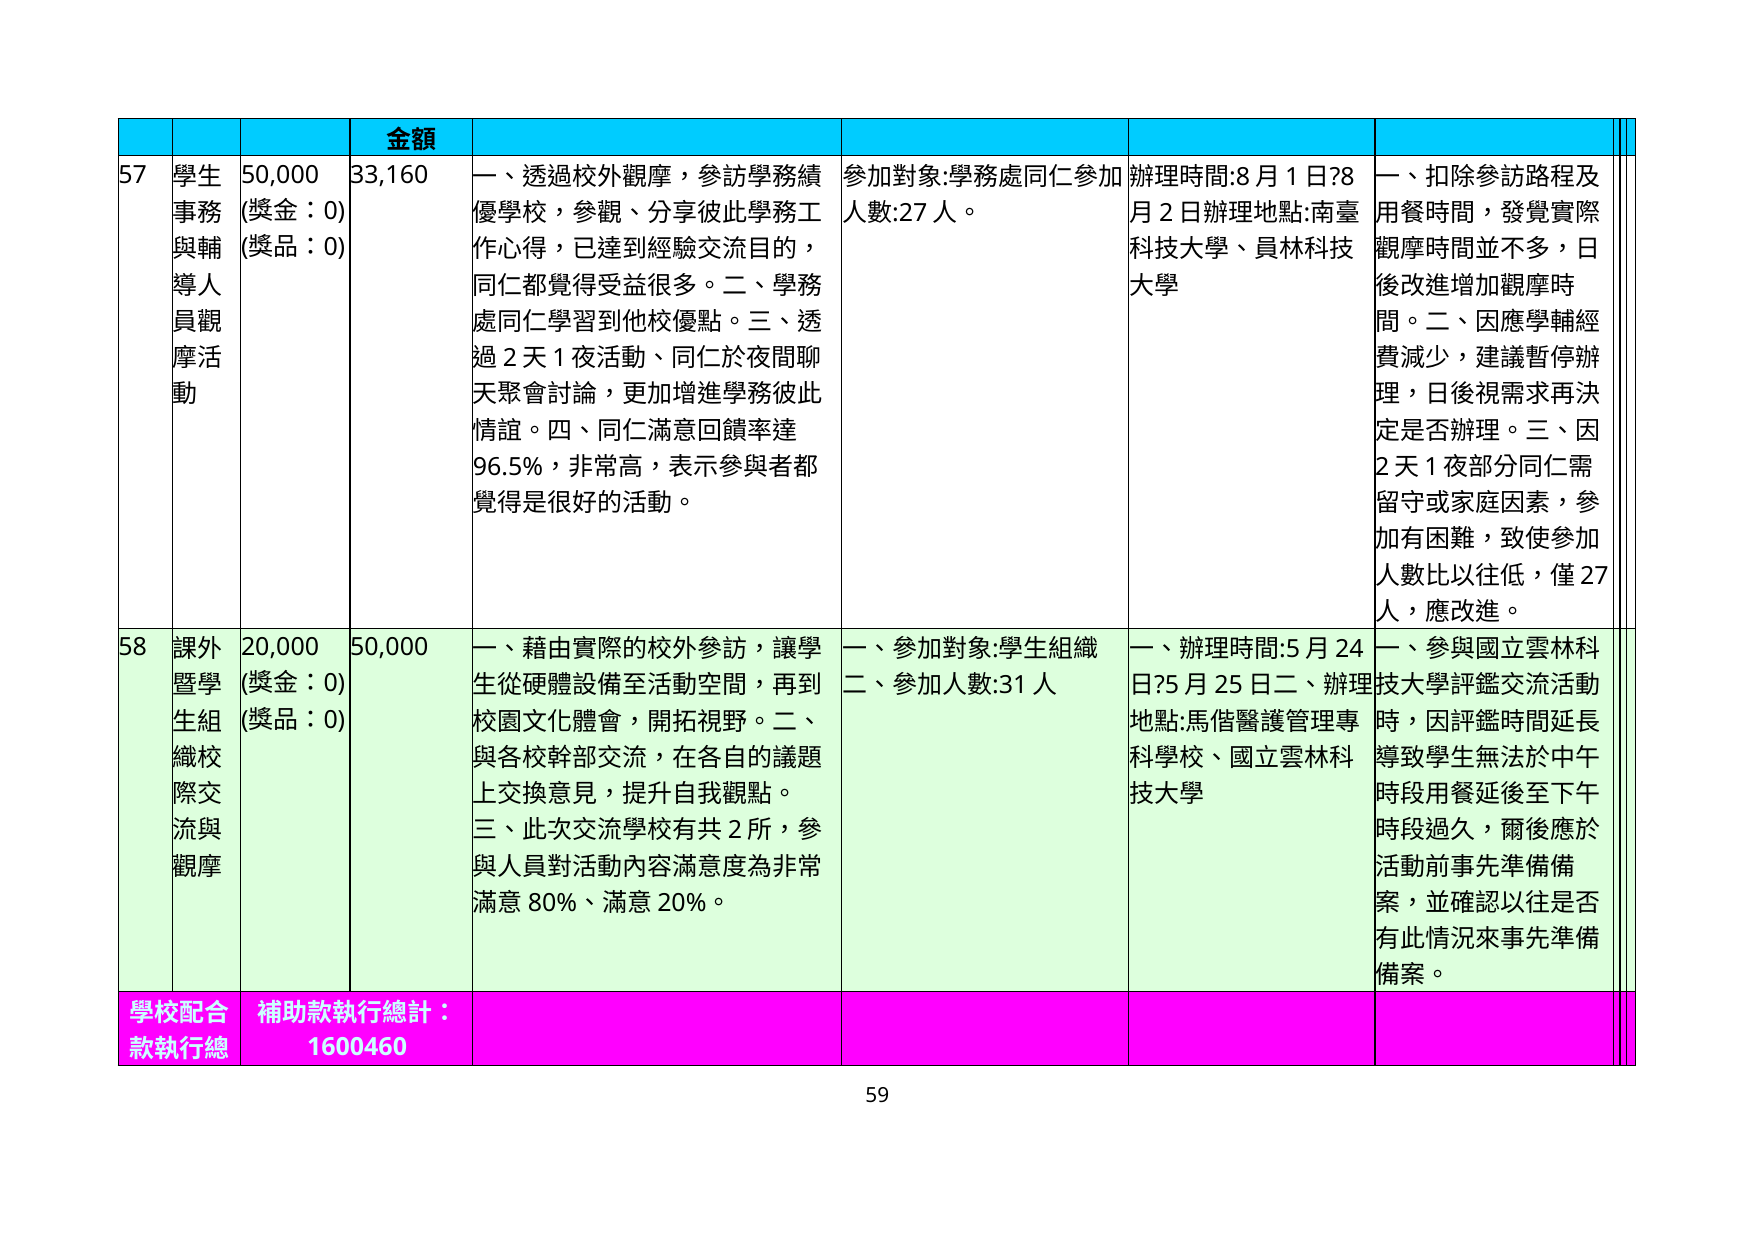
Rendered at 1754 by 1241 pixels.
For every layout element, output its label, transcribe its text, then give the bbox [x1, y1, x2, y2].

table_cell [1621, 119, 1626, 155]
table_cell [1129, 992, 1374, 1065]
table_cell 20,000(獎金：0)(獎品：0) [241, 629, 349, 991]
table_cell [1621, 992, 1626, 1065]
table_cell 一、參與國立雲林科技大學評鑑交流活動時，因評鑑時間延長導致學生無法於中午時段用餐延後至下午時段過久，爾後應於活動前事先準備備案，並確認以往是否有此情況來事先準備備案。 [1376, 629, 1613, 991]
table_cell [1376, 119, 1613, 155]
table_cell [119, 119, 172, 155]
table_cell [1627, 119, 1635, 155]
table_cell 50,000 [351, 629, 472, 991]
table_cell [473, 992, 841, 1065]
table_cell 學生事務與輔導人員觀摩活動 [173, 156, 240, 628]
table_cell 33,160 [351, 156, 472, 628]
table_cell 辦理時間:8月1日?8月2日辦理地點:南臺科技大學、員林科技大學 [1129, 156, 1374, 628]
table_cell 一、參加對象:學生組織二、參加人數:31人 [842, 629, 1128, 991]
table_cell 金額 [351, 119, 472, 155]
table_cell [1627, 156, 1635, 628]
table_cell [1614, 629, 1619, 991]
table_cell 50,000(獎金：0)(獎品：0) [241, 156, 349, 628]
table_cell 參加對象:學務處同仁參加人數:27人。 [842, 156, 1128, 628]
table_cell 一、辦理時間:5月24日?5月25日二、辦理地點:馬偕醫護管理專科學校、國立雲林科技大學 [1129, 629, 1374, 991]
table_cell [1129, 119, 1374, 155]
table_cell 一、扣除參訪路程及用餐時間，發覺實際觀摩時間並不多，日後改進增加觀摩時間。二、因應學輔經費減少，建議暫停辦理，日後視需求再決定是否辦理。三、因2天1夜部分同仁需留守或家庭因素，參加有困難，致使參加人數比以往低，僅27人，應改進。 [1376, 156, 1613, 628]
table_cell [1627, 992, 1635, 1065]
table_cell [1614, 119, 1619, 155]
table_cell 57 [119, 156, 172, 628]
table_cell [1614, 992, 1619, 1065]
table_cell 58 [119, 629, 172, 991]
table_cell 課外暨學生組織校際交流與觀摩 [173, 629, 240, 991]
table_cell [173, 119, 240, 155]
table_cell 一、藉由實際的校外參訪，讓學生從硬體設備至活動空間，再到校園文化體會，開拓視野。二、與各校幹部交流，在各自的議題上交換意見，提升自我觀點。三、此次交流學校有共2所，參與人員對活動內容滿意度為非常滿意80%、滿意20%。 [473, 629, 841, 991]
table_cell 補助款執行總計：1600460 [241, 992, 472, 1065]
table_cell [241, 119, 349, 155]
table_cell [1627, 629, 1635, 991]
table_cell [1621, 156, 1626, 628]
table_cell [1621, 629, 1626, 991]
table_cell [473, 119, 841, 155]
table_cell [1376, 992, 1613, 1065]
table_cell 一、透過校外觀摩，參訪學務績優學校，參觀、分享彼此學務工作心得，已達到經驗交流目的，同仁都覺得受益很多。二、學務處同仁學習到他校優點。三、透過2天1夜活動、同仁於夜間聊天聚會討論，更加增進學務彼此情誼。四、同仁滿意回饋率達96.5%，非常高，表示參與者都覺得是很好的活動。 [473, 156, 841, 628]
table_cell 學校配合款執行總 [119, 992, 240, 1065]
table_cell [1614, 156, 1619, 628]
table_cell [842, 992, 1128, 1065]
table_cell [842, 119, 1128, 155]
